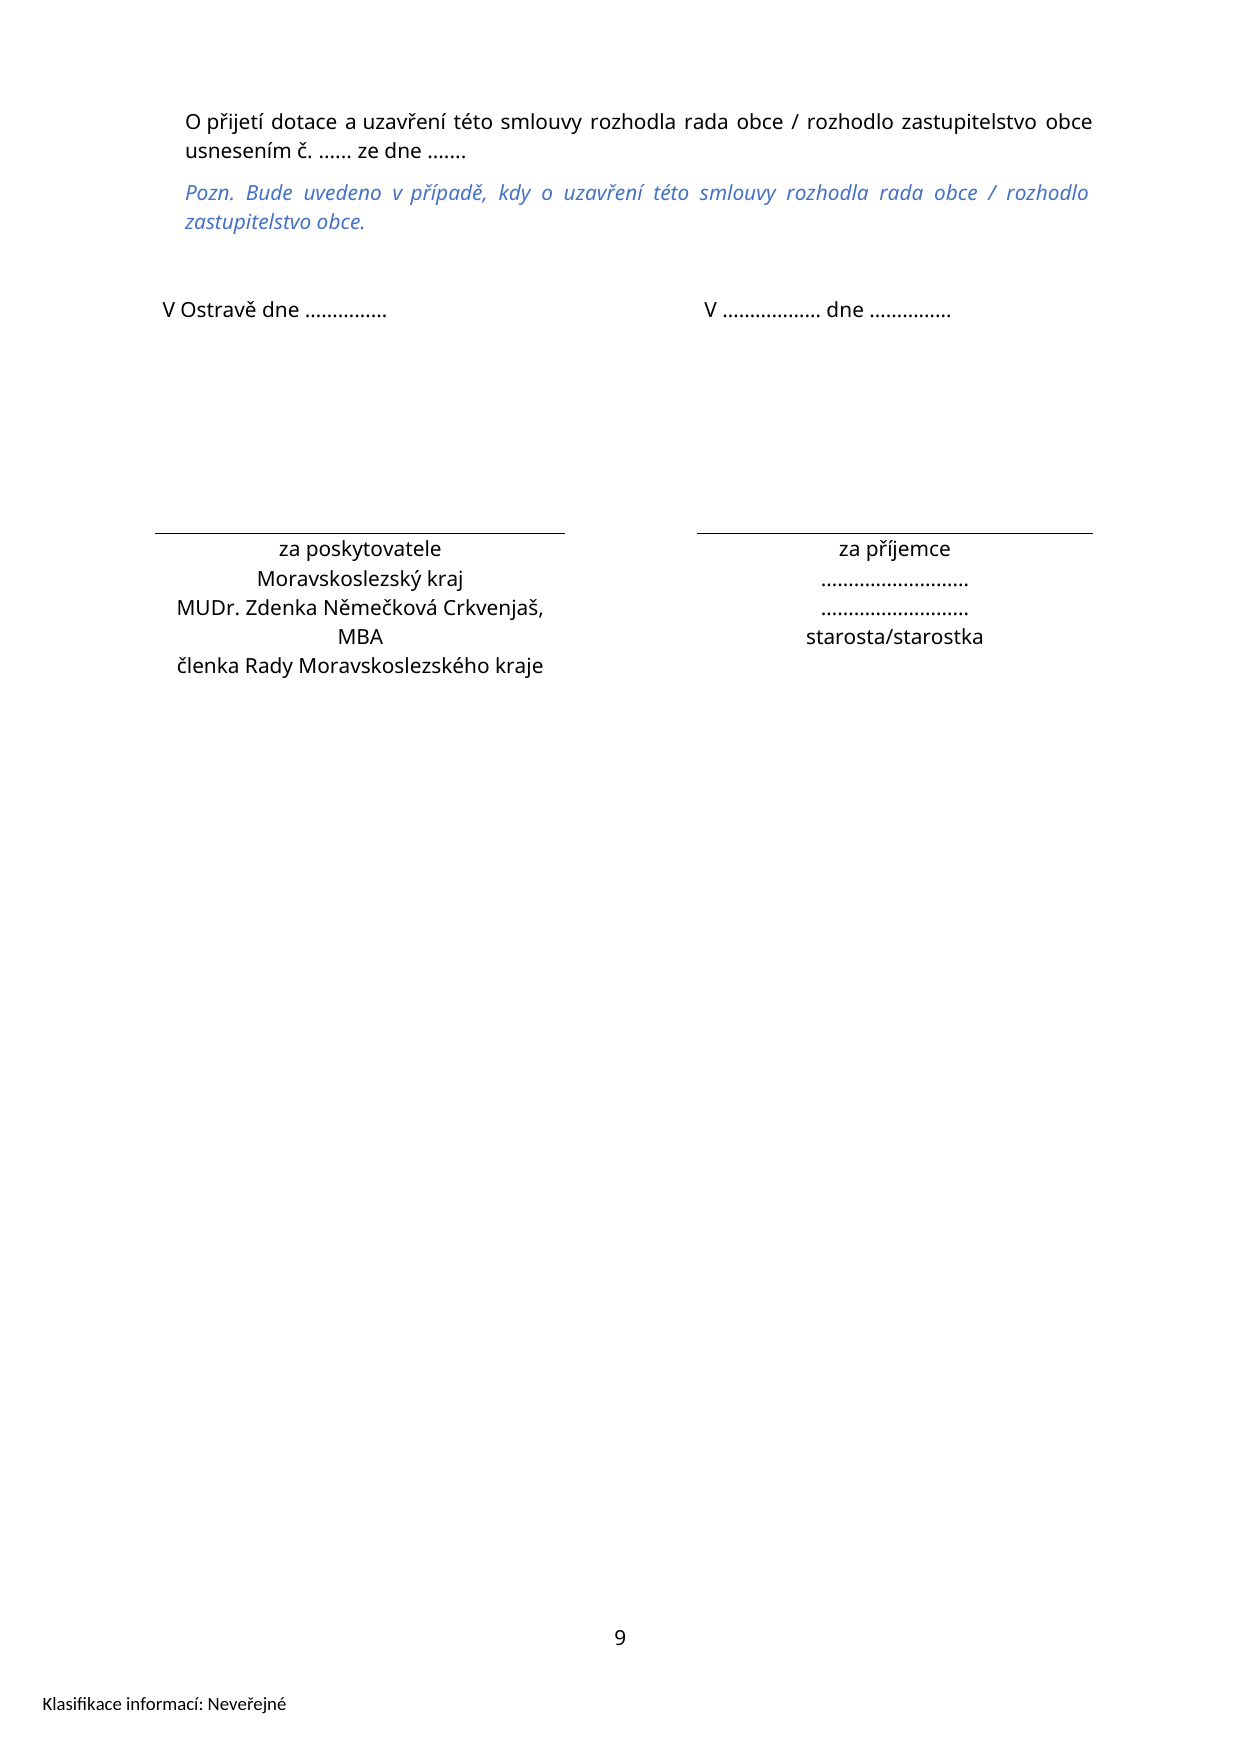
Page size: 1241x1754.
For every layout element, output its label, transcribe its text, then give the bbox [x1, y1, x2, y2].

table_cell za poskytovatele Moravskoslezský kraj MUDr. Zdenka Němečková Crkvenjaš, MBA členka Rady Moravskoslezského kraje [155, 534, 565, 708]
table_cell [565, 533, 697, 708]
table_cell [155, 323, 565, 532]
table_header V ……………… dne …………… [697, 294, 1093, 323]
table_header V Ostravě dne …………… [155, 294, 565, 323]
table_header [565, 294, 697, 323]
table_cell za příjemce ……………………… ……………………… starosta/starostka [697, 534, 1093, 708]
table_cell [565, 323, 697, 532]
text Pozn. Bude uvedeno v případě, kdy o uzavření této smlouvy rozhodla rada obce / rozhodlo zastupitelstvo obce. [185, 177, 1093, 236]
table_cell [697, 323, 1093, 532]
text O přijetí dotace a uzavření této smlouvy rozhodla rada obce / rozhodlo zastupitelstvo obce usnesením č. ...... ze dne ....... [185, 106, 1093, 165]
